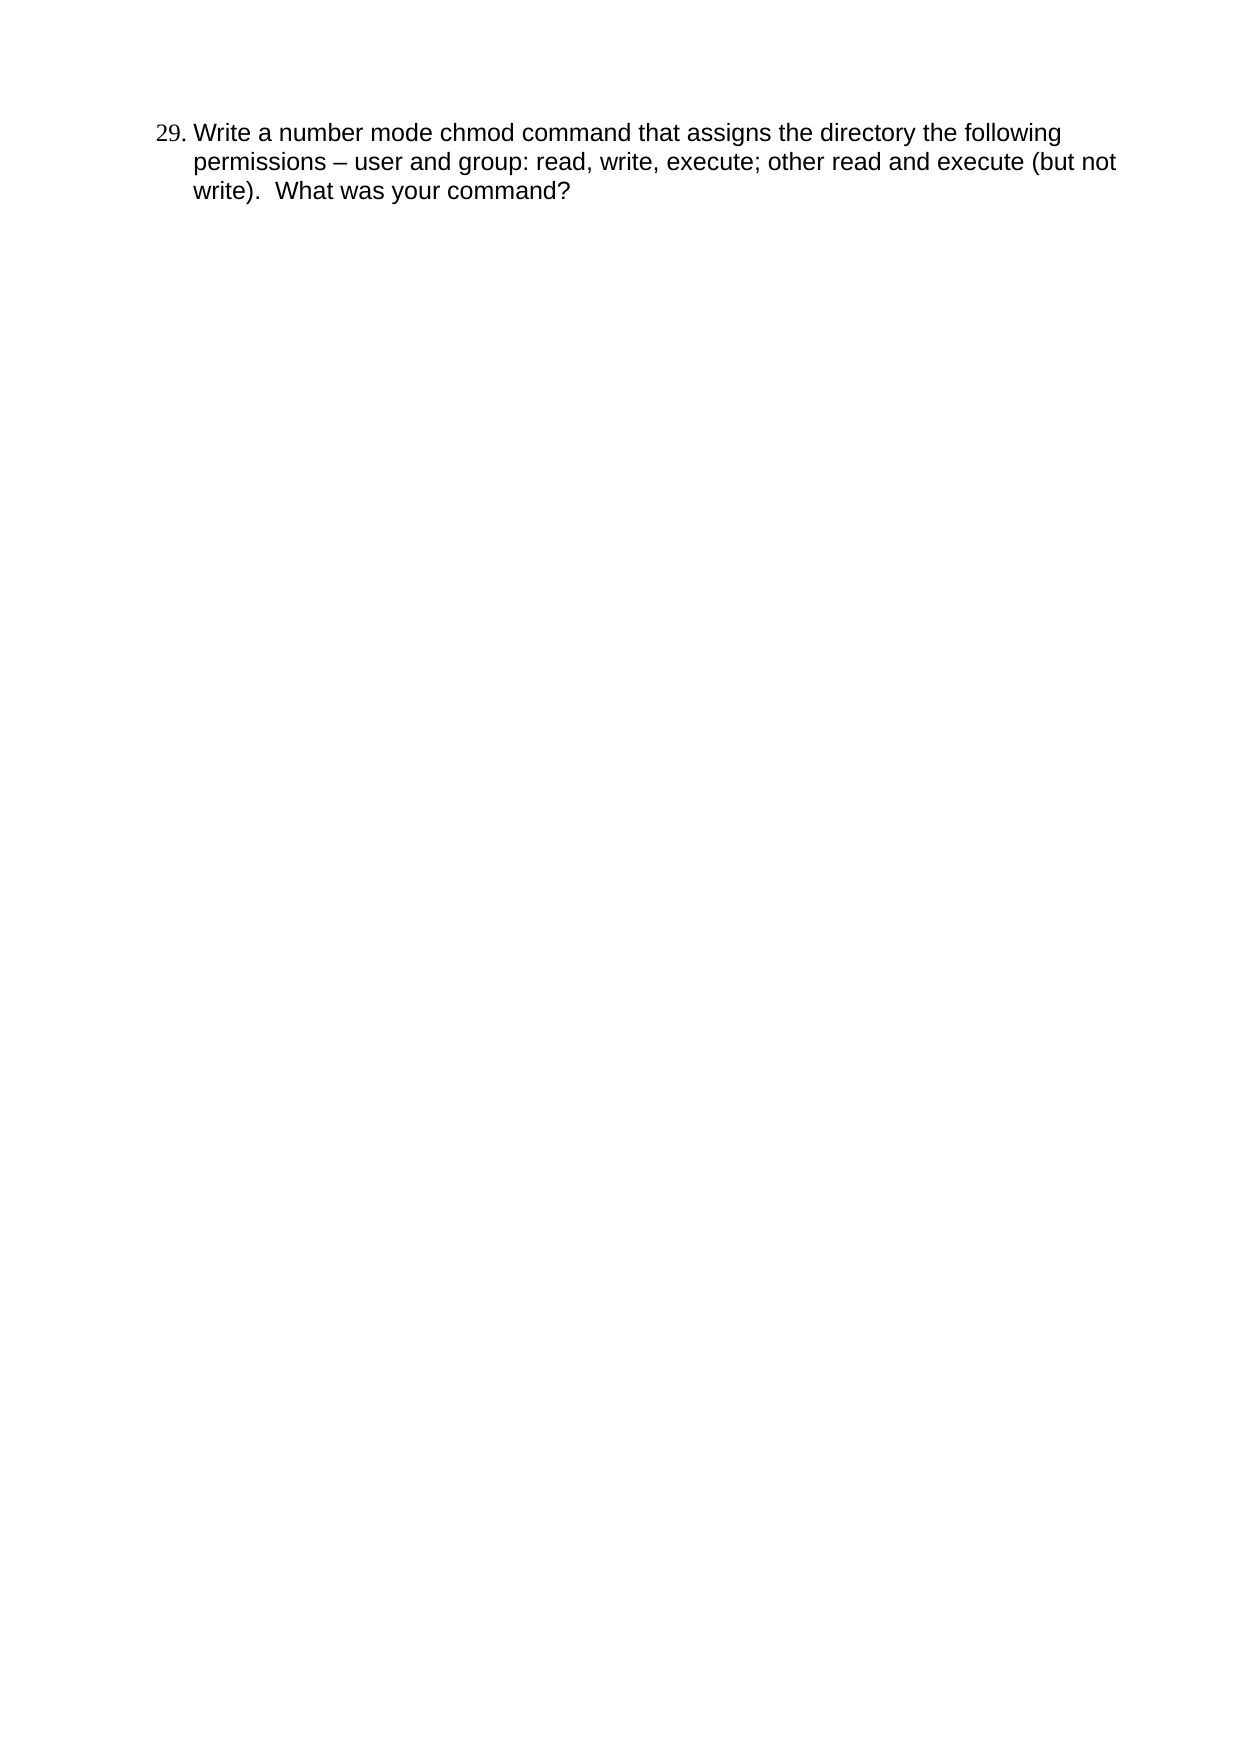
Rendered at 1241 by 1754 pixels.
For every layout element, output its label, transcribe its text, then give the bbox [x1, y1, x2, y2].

list Write a number mode chmod command that assigns the directory the following permissions – user and group: read, write, execute; other read and execute (but not write). What was your command? [156, 118, 1122, 204]
